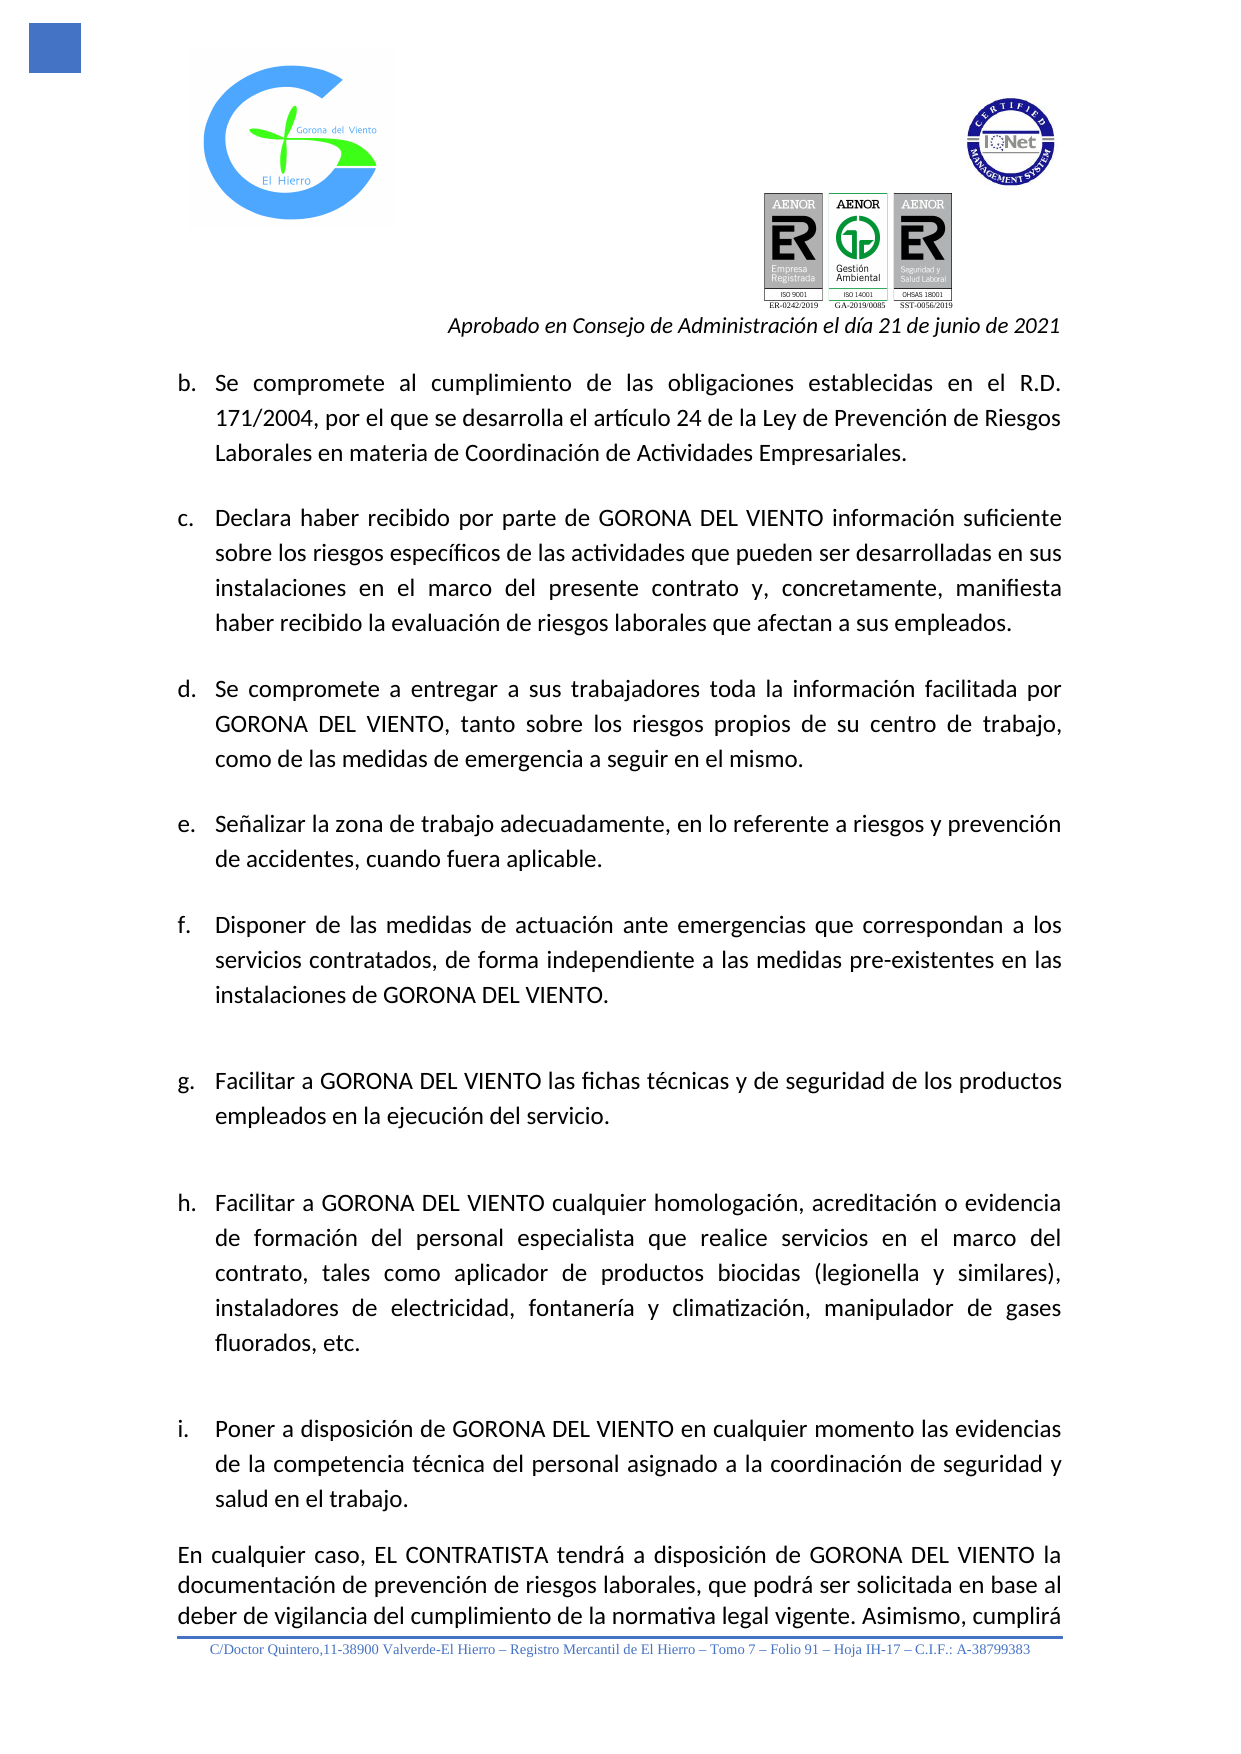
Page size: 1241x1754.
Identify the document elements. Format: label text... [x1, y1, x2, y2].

text En cualquier caso, EL CONTRATISTA tendrá a disposición de GORONA DEL VIENTO la documentación de prevención de riesgos laborales, que podrá ser solicitada en base al deber de vigilancia del cumplimiento de la normativa legal vigente. Asimismo, cumplirá [177, 1539, 1063, 1631]
list Se compromete a entregar a sus trabajadores toda la información facilitada por GORONA DEL VIENTO, tanto sobre los riesgos propios de su centro de trabajo, como de las medidas de emergencia a seguir en el mismo. [177, 673, 1063, 773]
list Facilitar a GORONA DEL VIENTO las fichas técnicas y de seguridad de los productos empleados en la ejecución del servicio. [177, 1065, 1063, 1131]
list Señalizar la zona de trabajo adecuadamente, en lo referente a riesgos y prevención de accidentes, cuando fuera aplicable. [177, 808, 1063, 874]
list Poner a disposición de GORONA DEL VIENTO en cualquier momento las evidencias de la competencia técnica del personal asignado a la coordinación de seguridad y salud en el trabajo. [177, 1413, 1063, 1514]
list Declara haber recibido por parte de GORONA DEL VIENTO información suficiente sobre los riesgos específicos de las actividades que pueden ser desarrolladas en sus instalaciones en el marco del presente contrato y, concretamente, manifiesta haber recibido la evaluación de riesgos laborales que afectan a sus empleados. [177, 502, 1063, 638]
list Disponer de las medidas de actuación ante emergencias que correspondan a los servicios contratados, de forma independiente a las medidas pre-existentes en las instalaciones de GORONA DEL VIENTO. [177, 909, 1063, 1009]
list Se compromete al cumplimiento de las obligaciones establecidas en el R.D. 171/2004, por el que se desarrolla el artículo 24 de la Ley de Prevención de Riesgos Laborales en materia de Coordinación de Actividades Empresariales. [177, 367, 1063, 467]
list Facilitar a GORONA DEL VIENTO cualquier homologación, acreditación o evidencia de formación del personal especialista que realice servicios en el marco del contrato, tales como aplicador de productos biocidas (legionella y similares), instaladores de electricidad, fontanería y climatización, manipulador de gases fluorados, etc. [177, 1187, 1063, 1357]
